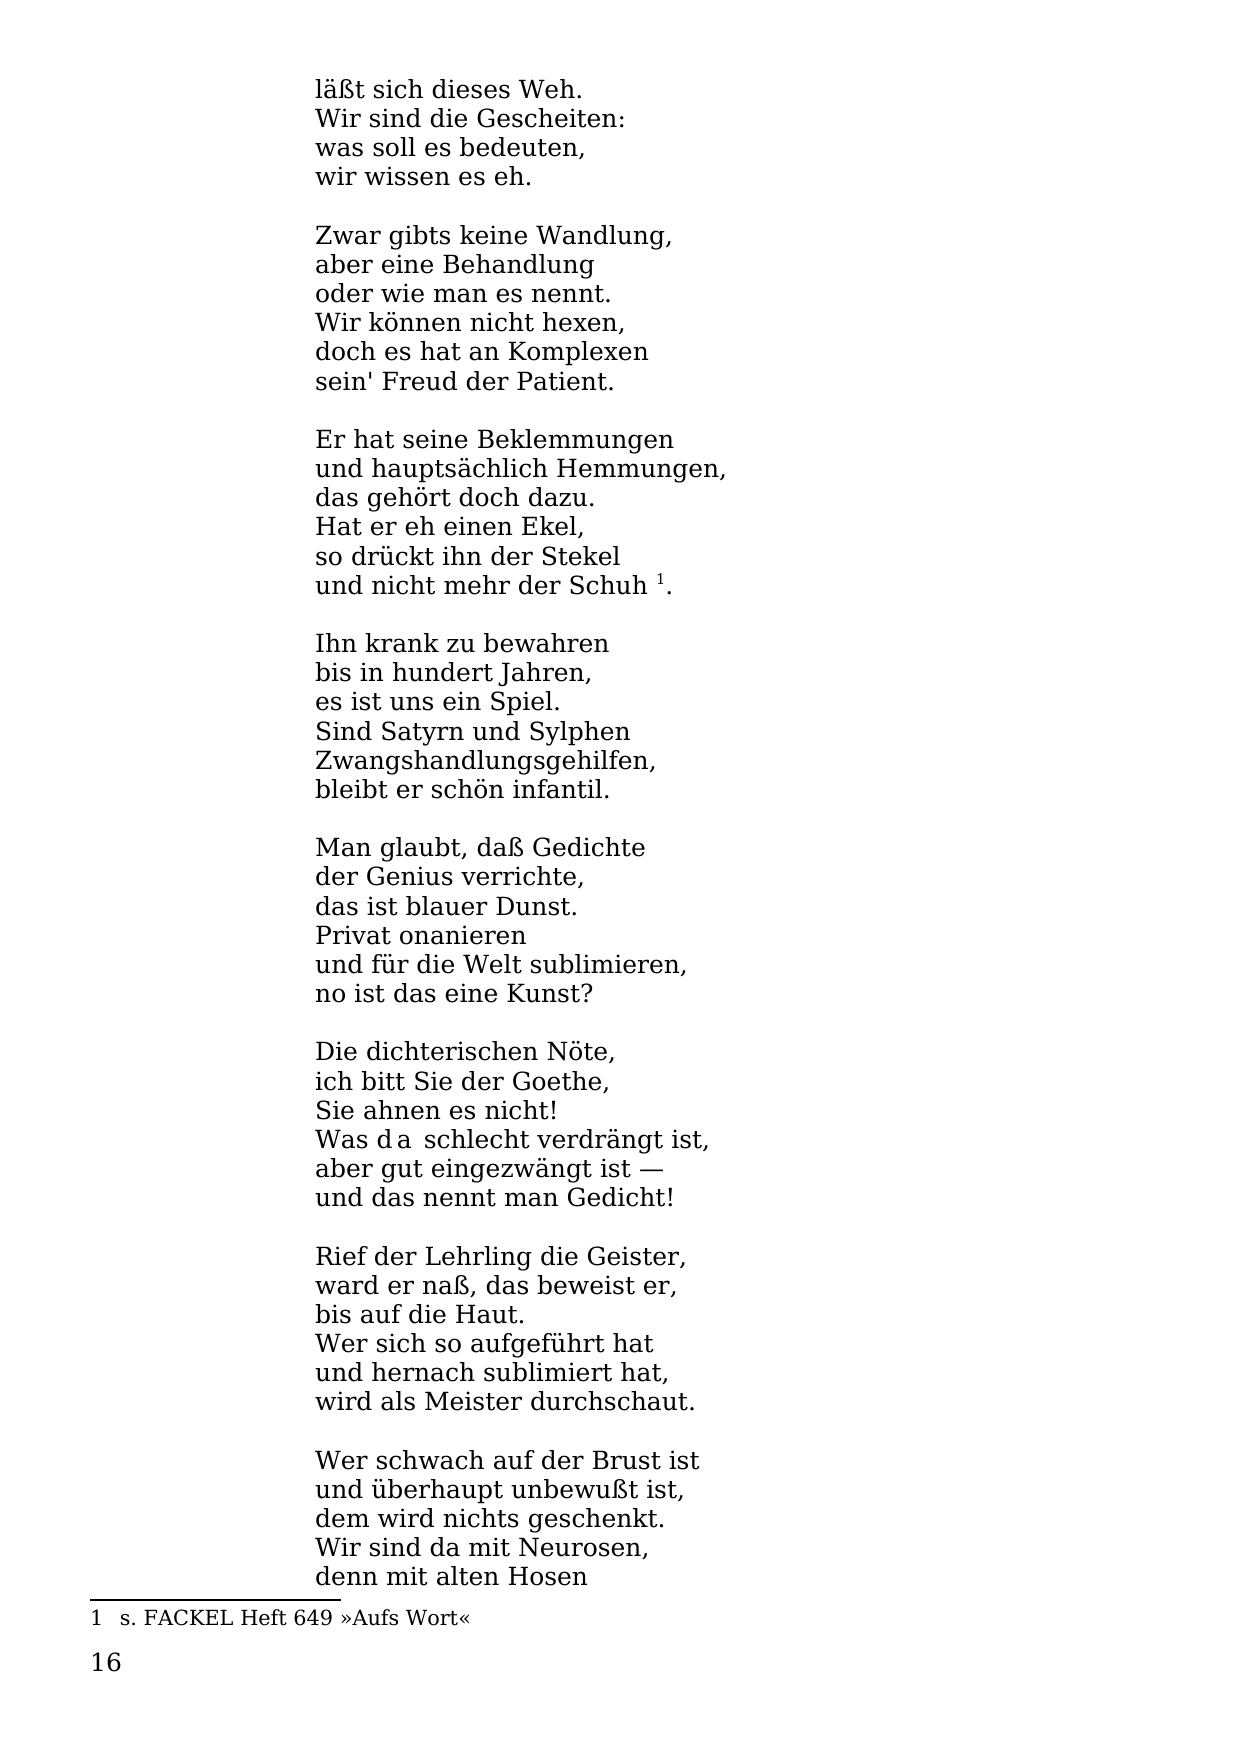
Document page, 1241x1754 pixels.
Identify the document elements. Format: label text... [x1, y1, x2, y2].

text und hernach sublimiert hat, [315, 1358, 1091, 1387]
text Er hat seine Beklemmungen [315, 425, 1091, 454]
text wir wissen es eh. [315, 162, 1091, 192]
text Wir können nicht hexen, [315, 308, 1091, 337]
text bis auf die Haut. [315, 1300, 1091, 1329]
text aber eine Behandlung [315, 250, 1091, 279]
text und für die Welt sublimieren, [315, 950, 1091, 979]
text und überhaupt unbewußt ist, [315, 1475, 1091, 1504]
text Wer sich so aufgeführt hat [315, 1329, 1091, 1358]
text no ist das eine Kunst? [315, 979, 1091, 1008]
text Die dichterischen Nöte, [315, 1037, 1091, 1067]
text es ist uns ein Spiel. [315, 687, 1091, 717]
text Privat onanieren [315, 921, 1091, 950]
text bis in hundert Jahren, [315, 658, 1091, 687]
text das ist blauer Dunst. [315, 892, 1091, 921]
text läßt sich dieses Weh. [315, 75, 1091, 104]
text Wir sind die Gescheiten: [315, 104, 1091, 133]
text und hauptsächlich Hemmungen, [315, 454, 1091, 483]
text bleibt er schön infantil. [315, 775, 1091, 804]
text ich bitt Sie der Goethe, [315, 1067, 1091, 1096]
text s. FACKEL Heft 649 »Aufs Wort« [90, 1606, 1091, 1631]
text Zwangshandlungsgehilfen, [315, 746, 1091, 775]
text Wir sind da mit Neurosen, [315, 1533, 1091, 1562]
text denn mit alten Hosen [315, 1562, 1091, 1592]
text Rief der Lehrling die Geister, [315, 1242, 1091, 1271]
text wird als Meister durchschaut. [315, 1387, 1091, 1417]
text Sie ahnen es nicht! [315, 1096, 1091, 1125]
text oder wie man es nennt. [315, 279, 1091, 308]
text doch es hat an Komplexen [315, 337, 1091, 367]
text das gehört doch dazu. [315, 483, 1091, 512]
text und nicht mehr der Schuh . [315, 571, 1091, 600]
text Man glaubt, daß Gedichte [315, 833, 1091, 862]
text ward er naß, das beweist er, [315, 1271, 1091, 1300]
text Sind Satyrn und Sylphen [315, 717, 1091, 746]
text aber gut eingezwängt ist — [315, 1154, 1091, 1183]
text der Genius verrichte, [315, 862, 1091, 892]
text Wer schwach auf der Brust ist [315, 1446, 1091, 1475]
text Hat er eh einen Ekel, [315, 512, 1091, 542]
text Zwar gibts keine Wandlung, [315, 221, 1091, 250]
text sein' Freud der Patient. [315, 367, 1091, 396]
text dem wird nichts geschenkt. [315, 1504, 1091, 1533]
text Was da schlecht verdrängt ist, [315, 1125, 1091, 1154]
text Ihn krank zu bewahren [315, 629, 1091, 658]
text und das nennt man Gedicht! [315, 1183, 1091, 1212]
text was soll es bedeuten, [315, 133, 1091, 162]
text so drückt ihn der Stekel [315, 542, 1091, 571]
